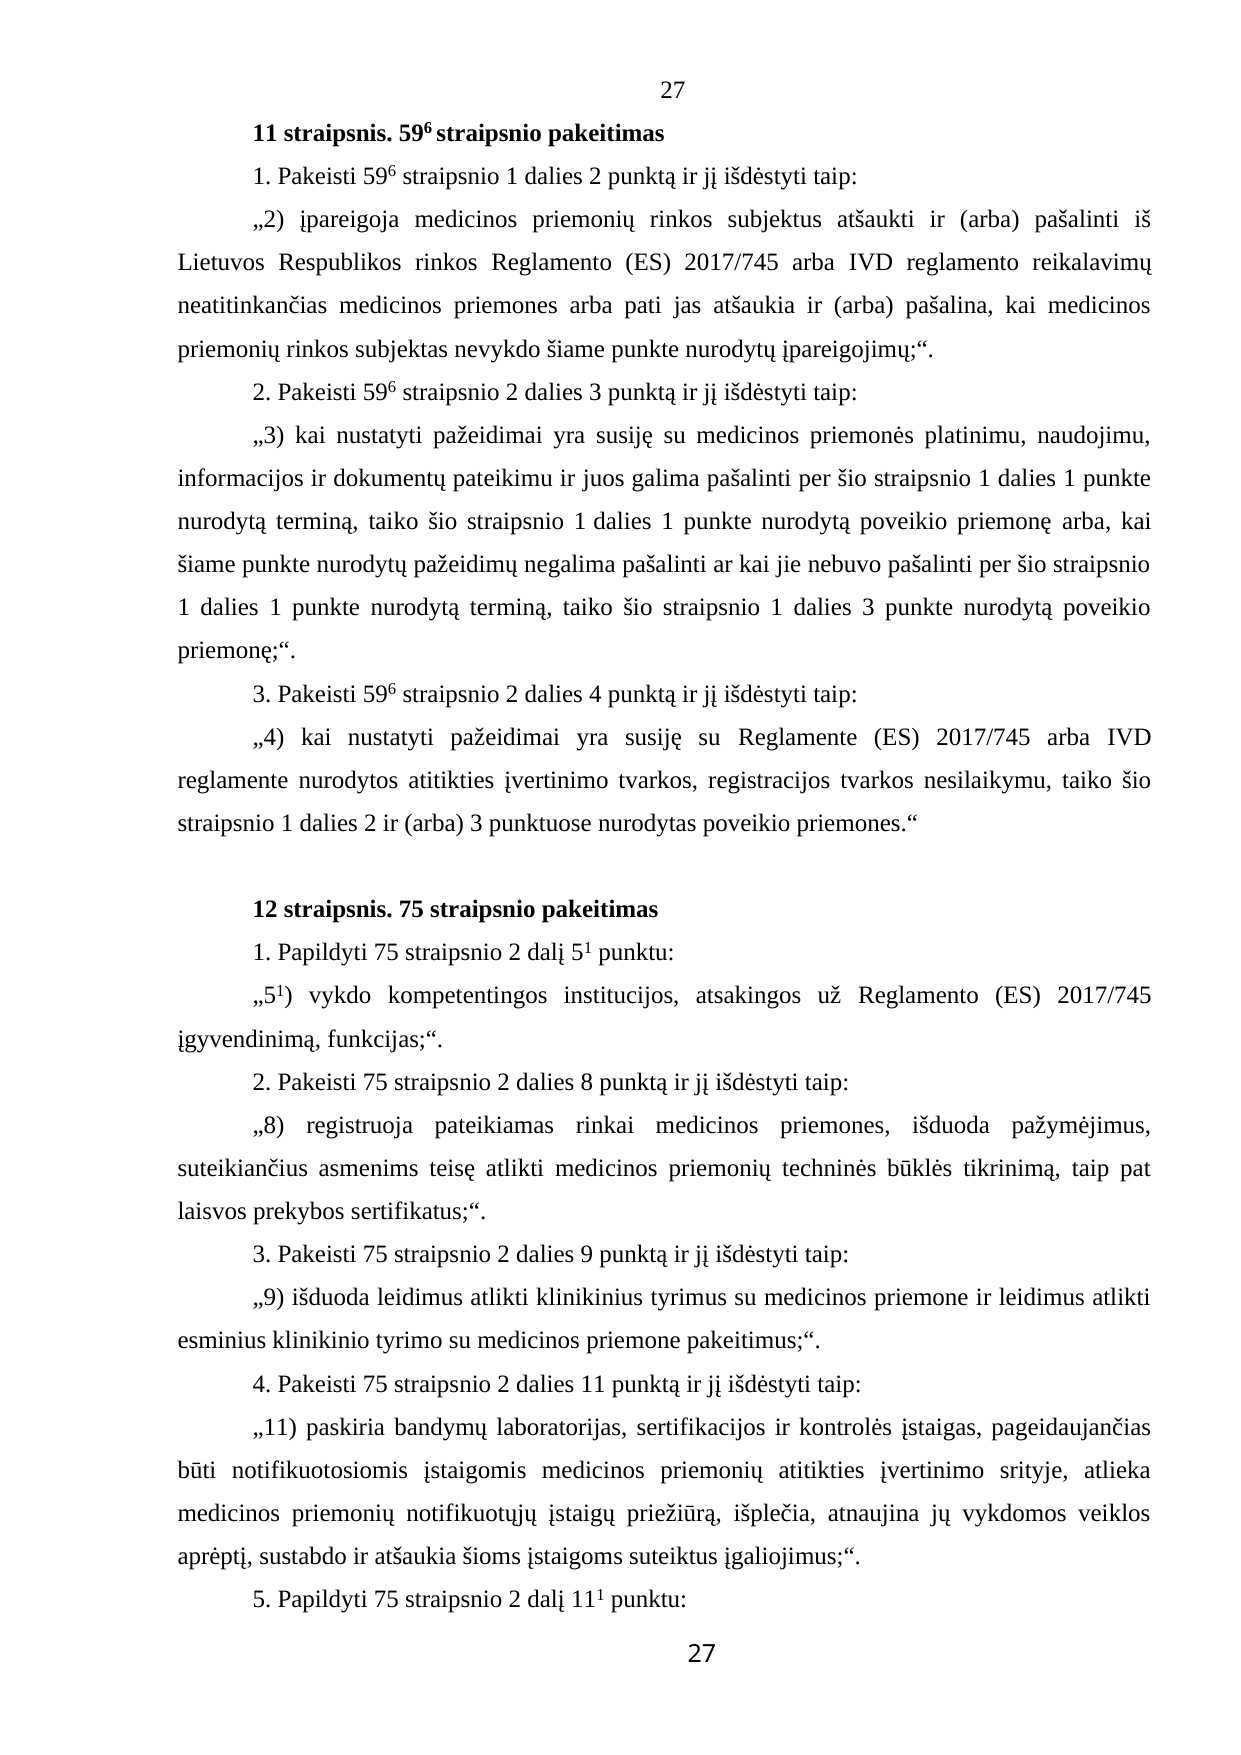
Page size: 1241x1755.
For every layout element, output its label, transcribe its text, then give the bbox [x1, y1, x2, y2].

text 3. Pakeisti 75 straipsnio 2 dalies 9 punktą ir jį išdėstyti taip: [177, 1239, 1152, 1268]
text 5. Papildyti 75 straipsnio 2 dalį 111 punktu: [177, 1584, 1152, 1613]
text 2. Pakeisti 75 straipsnio 2 dalies 8 punktą ir jį išdėstyti taip: [177, 1067, 1152, 1096]
text 1. Pakeisti 596 straipsnio 1 dalies 2 punktą ir jį išdėstyti taip: [177, 161, 1152, 190]
text „3) kai nustatyti pažeidimai yra susiję su medicinos priemonės platinimu, naudojimu, informacijos ir dokumentų pateikimu ir juos galima pašalinti per šio straipsnio 1 dalies 1 punkte nurodytą terminą, taiko šio straipsnio 1 dalies 1 punkte nurodytą poveikio priemonę arba, kai šiame punkte nurodytų pažeidimų negalima pašalinti ar kai jie nebuvo pašalinti per šio straipsnio 1 dalies 1 punkte nurodytą terminą, taiko šio straipsnio 1 dalies 3 punkte nurodytą poveikio priemonę;“. [177, 420, 1152, 664]
text 2. Pakeisti 596 straipsnio 2 dalies 3 punktą ir jį išdėstyti taip: [177, 377, 1152, 406]
text „51) vykdo kompetentingos institucijos, atsakingos už Reglamento (ES) 2017/745 įgyvendinimą, funkcijas;“. [177, 981, 1152, 1052]
text „9) išduoda leidimus atlikti klinikinius tyrimus su medicinos priemone ir leidimus atlikti esminius klinikinio tyrimo su medicinos priemone pakeitimus;“. [177, 1282, 1152, 1354]
text 3. Pakeisti 596 straipsnio 2 dalies 4 punktą ir jį išdėstyti taip: [177, 679, 1152, 707]
text „2) įpareigoja medicinos priemonių rinkos subjektus atšaukti ir (arba) pašalinti iš Lietuvos Respublikos rinkos Reglamento (ES) 2017/745 arba IVD reglamento reikalavimų neatitinkančias medicinos priemones arba pati jas atšaukia ir (arba) pašalina, kai medicinos priemonių rinkos subjektas nevykdo šiame punkte nurodytų įpareigojimų;“. [177, 204, 1152, 362]
text „4) kai nustatyti pažeidimai yra susiję su Reglamente (ES) 2017/745 arba IVD reglamente nurodytos atitikties įvertinimo tvarkos, registracijos tvarkos nesilaikymu, taiko šio straipsnio 1 dalies 2 ir (arba) 3 punktuose nurodytas poveikio priemones.“ [177, 722, 1152, 837]
text „11) paskiria bandymų laboratorijas, sertifikacijos ir kontrolės įstaigas, pageidaujančias būti notifikuotosiomis įstaigomis medicinos priemonių atitikties įvertinimo srityje, atlieka medicinos priemonių notifikuotųjų įstaigų priežiūrą, išplečia, atnaujina jų vykdomos veiklos aprėptį, sustabdo ir atšaukia šioms įstaigoms suteiktus įgaliojimus;“. [177, 1412, 1152, 1570]
text 1. Papildyti 75 straipsnio 2 dalį 51 punktu: [177, 937, 1152, 966]
text 11 straipsnis. 596 straipsnio pakeitimas [177, 118, 1152, 147]
text „8) registruoja pateikiamas rinkai medicinos priemones, išduoda pažymėjimus, suteikiančius asmenims teisę atlikti medicinos priemonių techninės būklės tikrinimą, taip pat laisvos prekybos sertifikatus;“. [177, 1110, 1152, 1225]
text 4. Pakeisti 75 straipsnio 2 dalies 11 punktą ir jį išdėstyti taip: [177, 1369, 1152, 1397]
text 12 straipsnis. 75 straipsnio pakeitimas [177, 894, 1152, 923]
